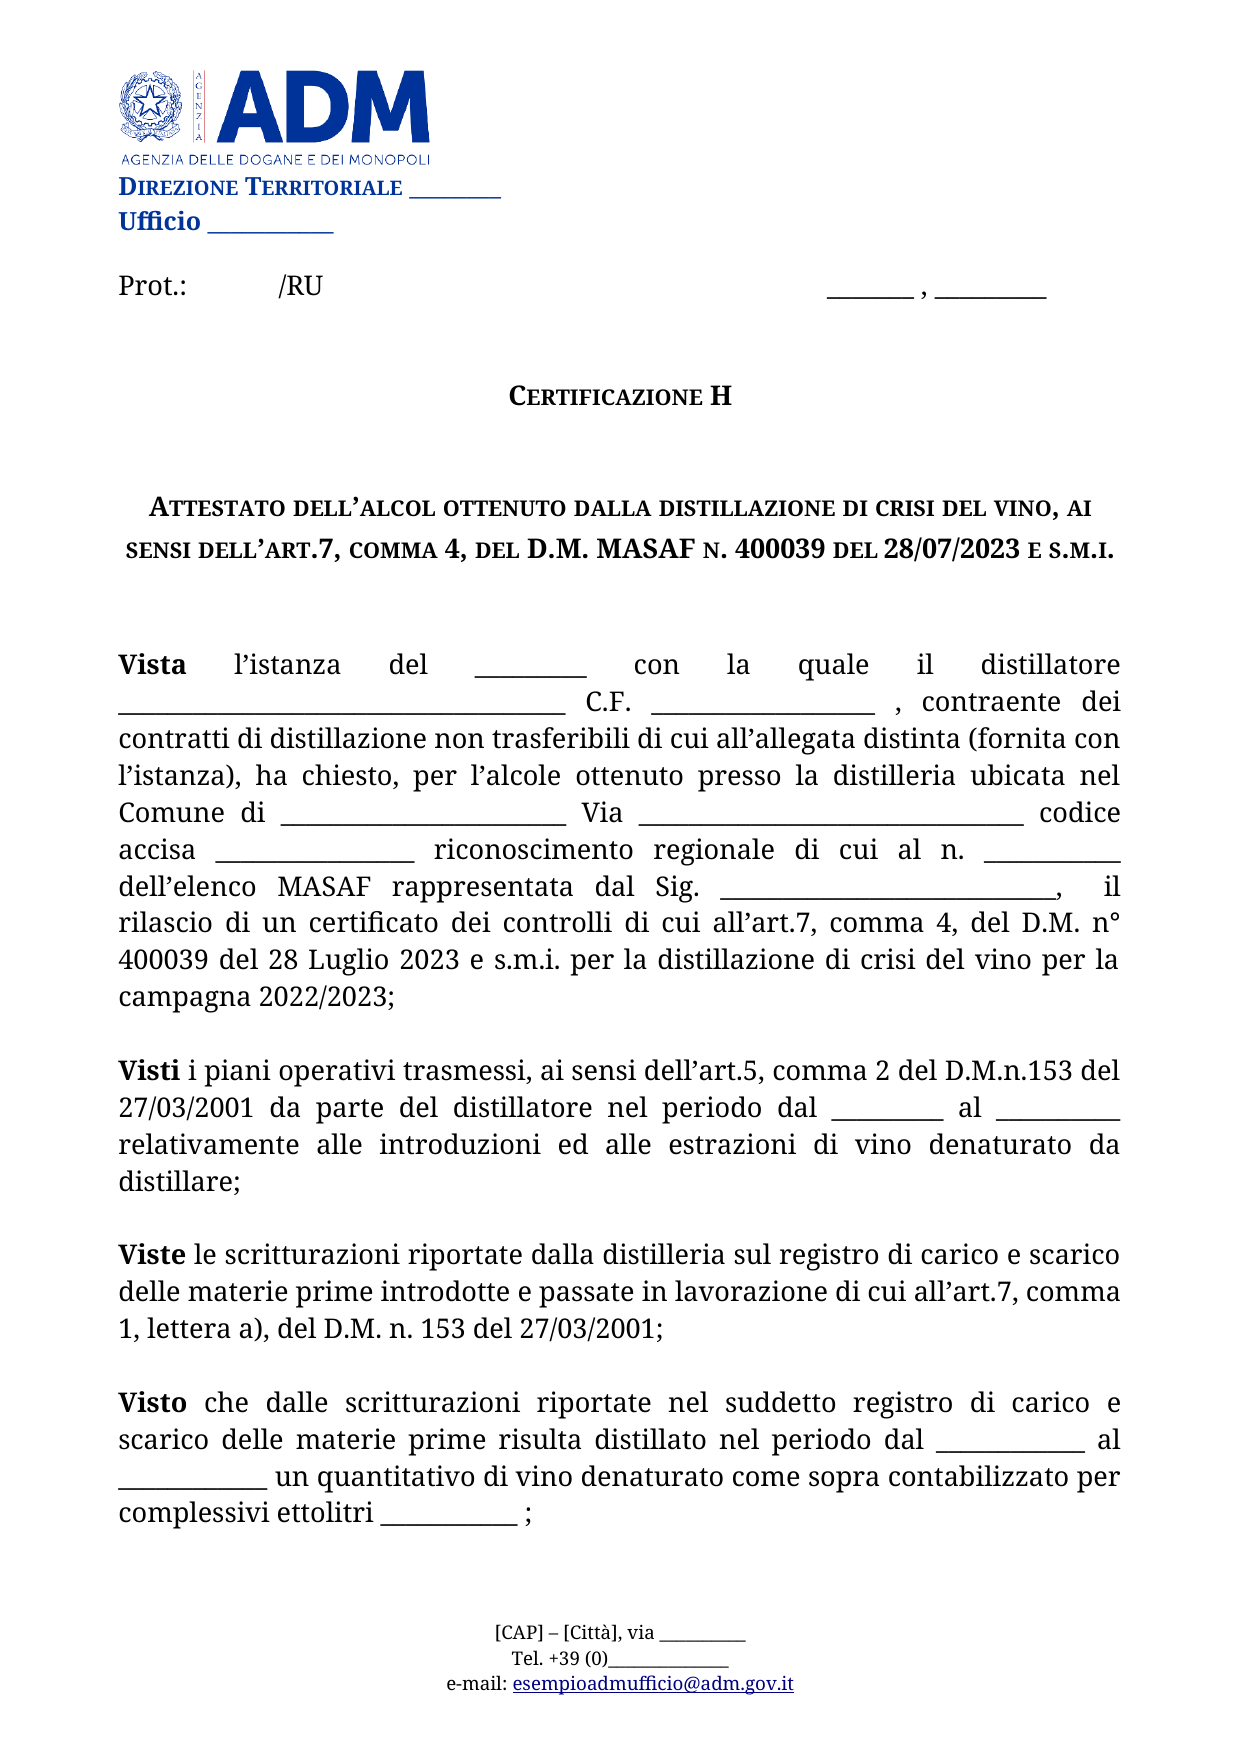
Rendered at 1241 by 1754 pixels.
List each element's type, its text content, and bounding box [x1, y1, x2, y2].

text Visti i piani operativi trasmessi, ai sensi dell’art.5, comma 2 del D.M.n.153 del 27/03/2001 da parte del distillatore nel periodo dal _________ al __________ relativamente alle introduzioni ed alle estrazioni di vino denaturato da distillare; [118, 1051, 1122, 1199]
text Viste le scritturazioni riportate dalla distilleria sul registro di carico e scarico delle materie prime introdotte e passate in lavorazione di cui all’art.7, comma 1, lettera a), del D.M. n. 153 del 27/03/2001; [118, 1236, 1122, 1346]
text Visto che dalle scritturazioni riportate nel suddetto registro di carico e scarico delle materie prime risulta distillato nel periodo dal ____________ al ____________ un quantitativo di vino denaturato come sopra contabilizzato per complessivi ettolitri ___________ ; [118, 1383, 1122, 1531]
text Vista l’istanza del _________ con la quale il distillatore ____________________________________ C.F. __________________ , contraente dei contratti di distillazione non trasferibili di cui all’allegata distinta (fornita con l’istanza), ha chiesto, per l’alcole ottenuto presso la distilleria ubicata nel Comune di _______________________ Via _______________________________ codice accisa ________________ riconoscimento regionale di cui al n. ___________ dell’elenco MASAF rappresentata dal Sig. ___________________________, il rilascio di un certificato dei controlli di cui all’art.7, comma 4, del D.M. n° 400039 del 28 Luglio 2023 e s.m.i. per la distillazione di crisi del vino per la campagna 2022/2023; [118, 646, 1122, 1014]
text Prot.: /RU _______ , _________ [118, 266, 1122, 303]
text Certificazione H [118, 377, 1122, 413]
text Attestato dell’alcol ottenuto dalla distillazione di crisi del vino, ai sensi dell’art.7, comma 4, del D.M. MASAF n. 400039 DEL 28/07/2023 e s.m.i. [118, 487, 1122, 566]
